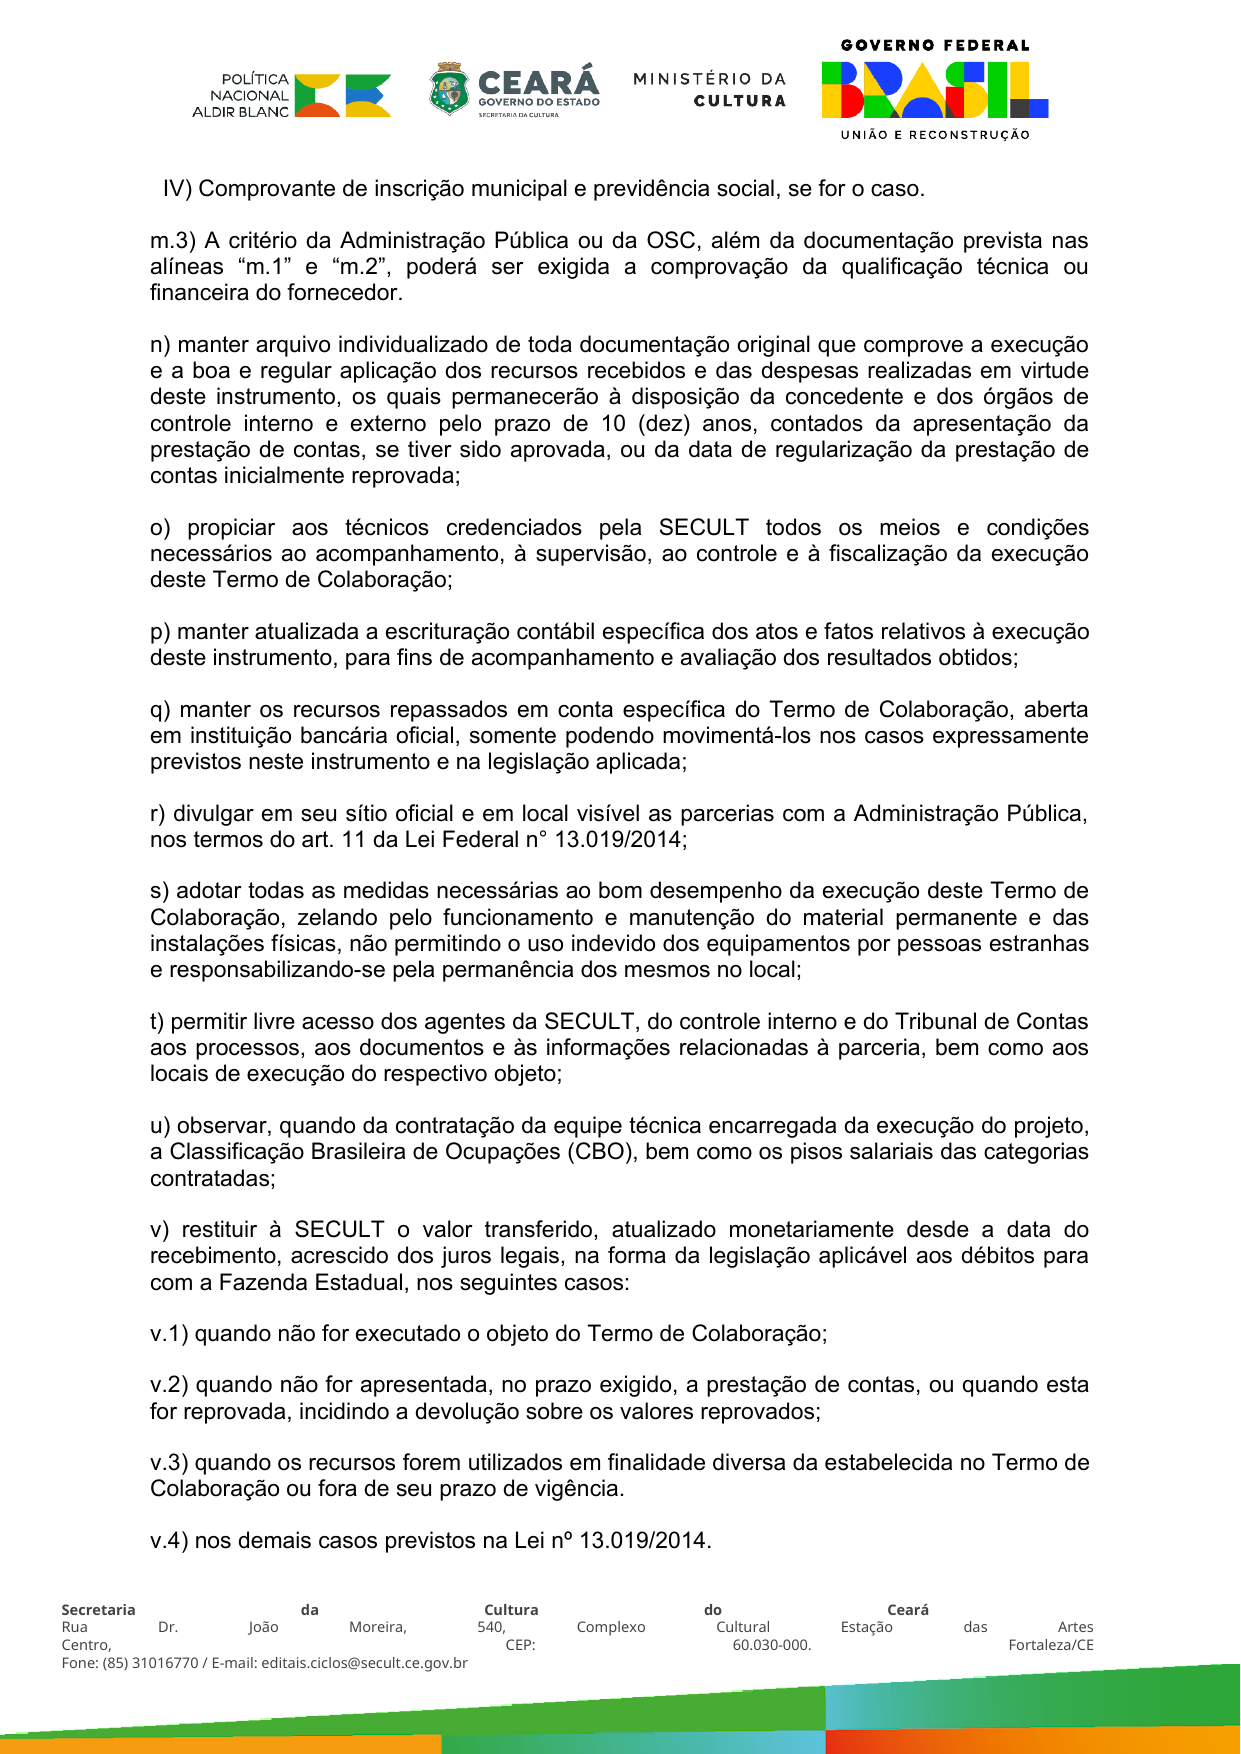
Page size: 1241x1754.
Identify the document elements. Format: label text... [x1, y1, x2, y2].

text v.1) quando não for executado o objeto do Termo de Colaboração; [150, 1320, 1090, 1346]
text v) restituir à SECULT o valor transferido, atualizado monetariamente desde a data do recebimento, acrescido dos juros legais, na forma da legislação aplicável aos débitos para com a Fazenda Estadual, nos seguintes casos: [150, 1216, 1090, 1295]
text v.3) quando os recursos forem utilizados em finalidade diversa da estabelecida no Termo de Colaboração ou fora de seu prazo de vigência. [150, 1449, 1090, 1502]
text t) permitir livre acesso dos agentes da SECULT, do controle interno e do Tribunal de Contas aos processos, aos documentos e às informações relacionadas à parceria, bem como aos locais de execução do respectivo objeto; [150, 1008, 1090, 1087]
text m.3) A critério da Administração Pública ou da OSC, além da documentação prevista nas alíneas “m.1” e “m.2”, poderá ser exigida a comprovação da qualificação técnica ou financeira do fornecedor. [150, 227, 1090, 306]
text p) manter atualizada a escrituração contábil específica dos atos e fatos relativos à execução deste instrumento, para fins de acompanhamento e avaliação dos resultados obtidos; [150, 618, 1090, 671]
text o) propiciar aos técnicos credenciados pela SECULT todos os meios e condições necessários ao acompanhamento, à supervisão, ao controle e à fiscalização da execução deste Termo de Colaboração; [150, 514, 1090, 593]
text n) manter arquivo individualizado de toda documentação original que comprove a execução e a boa e regular aplicação dos recursos recebidos e das despesas realizadas em virtude deste instrumento, os quais permanecerão à disposição da concedente e dos órgãos de controle interno e externo pelo prazo de 10 (dez) anos, contados da apresentação da prestação de contas, se tiver sido aprovada, ou da data de regularização da prestação de contas inicialmente reprovada; [150, 331, 1090, 489]
picture [0, 1664, 1241, 1754]
text u) observar, quando da contratação da equipe técnica encarregada da execução do projeto, a Classificação Brasileira de Ocupações (CBO), bem como os pisos salariais das categorias contratadas; [150, 1112, 1090, 1191]
text v.2) quando não for apresentada, no prazo exigido, a prestação de contas, ou quando esta for reprovada, incidindo a devolução sobre os valores reprovados; [150, 1371, 1090, 1424]
text r) divulgar em seu sítio oficial e em local visível as parcerias com a Administração Pública, nos termos do art. 11 da Lei Federal n° 13.019/2014; [150, 799, 1090, 852]
text s) adotar todas as medidas necessárias ao bom desempenho da execução deste Termo de Colaboração, zelando pelo funcionamento e manutenção do material permanente e das instalações físicas, não permitindo o uso indevido dos equipamentos por pessoas estranhas e responsabilizando-se pela permanência dos mesmos no local; [150, 877, 1090, 983]
text q) manter os recursos repassados em conta específica do Termo de Colaboração, aberta em instituição bancária oficial, somente podendo movimentá-los nos casos expressamente previstos neste instrumento e na legislação aplicada; [150, 696, 1090, 774]
text IV) Comprovante de inscrição municipal e previdência social, se for o caso. [150, 150, 1090, 202]
picture [149, 23, 1091, 157]
text v.4) nos demais casos previstos na Lei nº 13.019/2014. [150, 1527, 1090, 1553]
